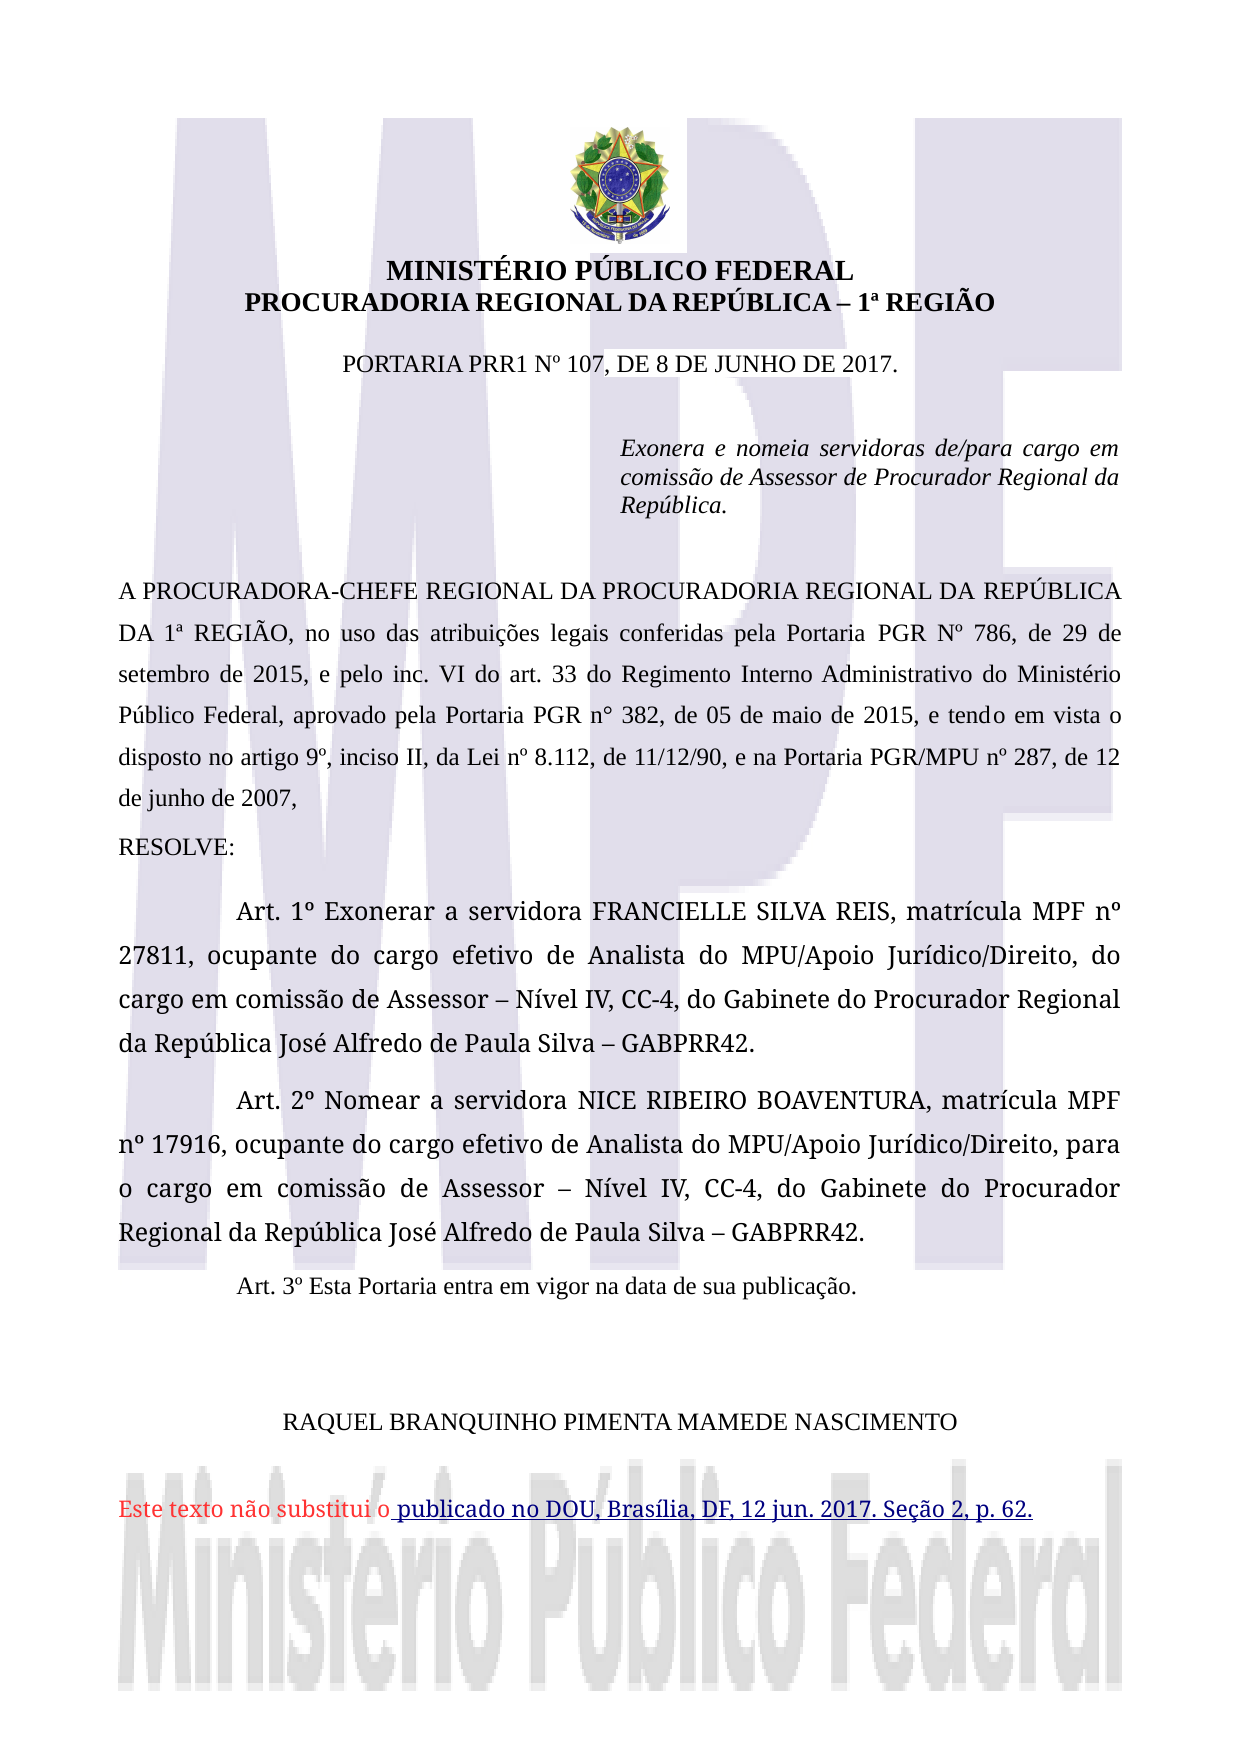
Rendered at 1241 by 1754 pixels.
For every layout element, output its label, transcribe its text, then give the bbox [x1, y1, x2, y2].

text PORTARIA PRR1 Nº 107, DE 8 DE JUNHO DE 2017. [118, 349, 1122, 377]
text Art. 1º Exonerar a servidora FRANCIELLE SILVA REIS, matrícula MPF nº 27811, ocupante do cargo efetivo de Analista do MPU/Apoio Jurídico/Direito, do cargo em comissão de Assessor – Nível IV, CC-4, do Gabinete do Procurador Regional da República José Alfredo de Paula Silva – GABPRR42. [118, 893, 1122, 1060]
text Art. 2º Nomear a servidora NICE RIBEIRO BOAVENTURA, matrícula MPF nº 17916, ocupante do cargo efetivo de Analista do MPU/Apoio Jurídico/Direito, para o cargo em comissão de Assessor – Nível IV, CC-4, do Gabinete do Procurador Regional da República José Alfredo de Paula Silva – GABPRR42. [118, 1082, 1122, 1249]
picture [118, 1060, 1122, 1082]
text Art. 3º Esta Portaria entra em vigor na data de sua publicação. [118, 1271, 1122, 1300]
picture [118, 317, 1122, 349]
picture [118, 118, 554, 253]
picture [118, 1435, 1122, 1493]
text RESOLVE: [118, 832, 1122, 861]
text Exonera e nomeia servidoras de/para cargo em comissão de Assessor de Procurador Regional da República. [620, 433, 1122, 519]
picture [118, 1249, 1122, 1271]
text PROCURADORIA REGIONAL DA REPÚBLICA – 1ª REGIÃO [118, 286, 1122, 317]
picture [118, 377, 1122, 567]
text RAQUEL BRANQUINHO PIMENTA MAMEDE NASCIMENTO [118, 1407, 1122, 1435]
picture [687, 118, 1122, 253]
picture [118, 1300, 1122, 1407]
text MINISTÉRIO PÚBLICO FEDERAL [118, 253, 1122, 286]
picture [118, 1524, 1122, 1691]
picture [118, 861, 1122, 893]
picture [118, 815, 1122, 832]
text Este texto não substitui o publicado no DOU, Brasília, DF, 12 jun. 2017. Seção 2, p. 62. [118, 1493, 1122, 1524]
text A PROCURADORA-CHEFE REGIONAL DA PROCURADORIA REGIONAL DA REPÚBLICA DA 1ª REGIÃO, no uso das atribuições legais conferidas pela Portaria PGR Nº 786, de 29 de setembro de 2015, e pelo inc. VI do art. 33 do Regimento Interno Administrativo do Ministério Público Federal, aprovado pela Portaria PGR n° 382, de 05 de maio de 2015, e tendo em vista o disposto no artigo 9º, inciso II, da Lei nº 8.112, de 11/12/90, e na Portaria PGR/MPU nº 287, de 12 de junho de 2007, [118, 567, 1122, 815]
